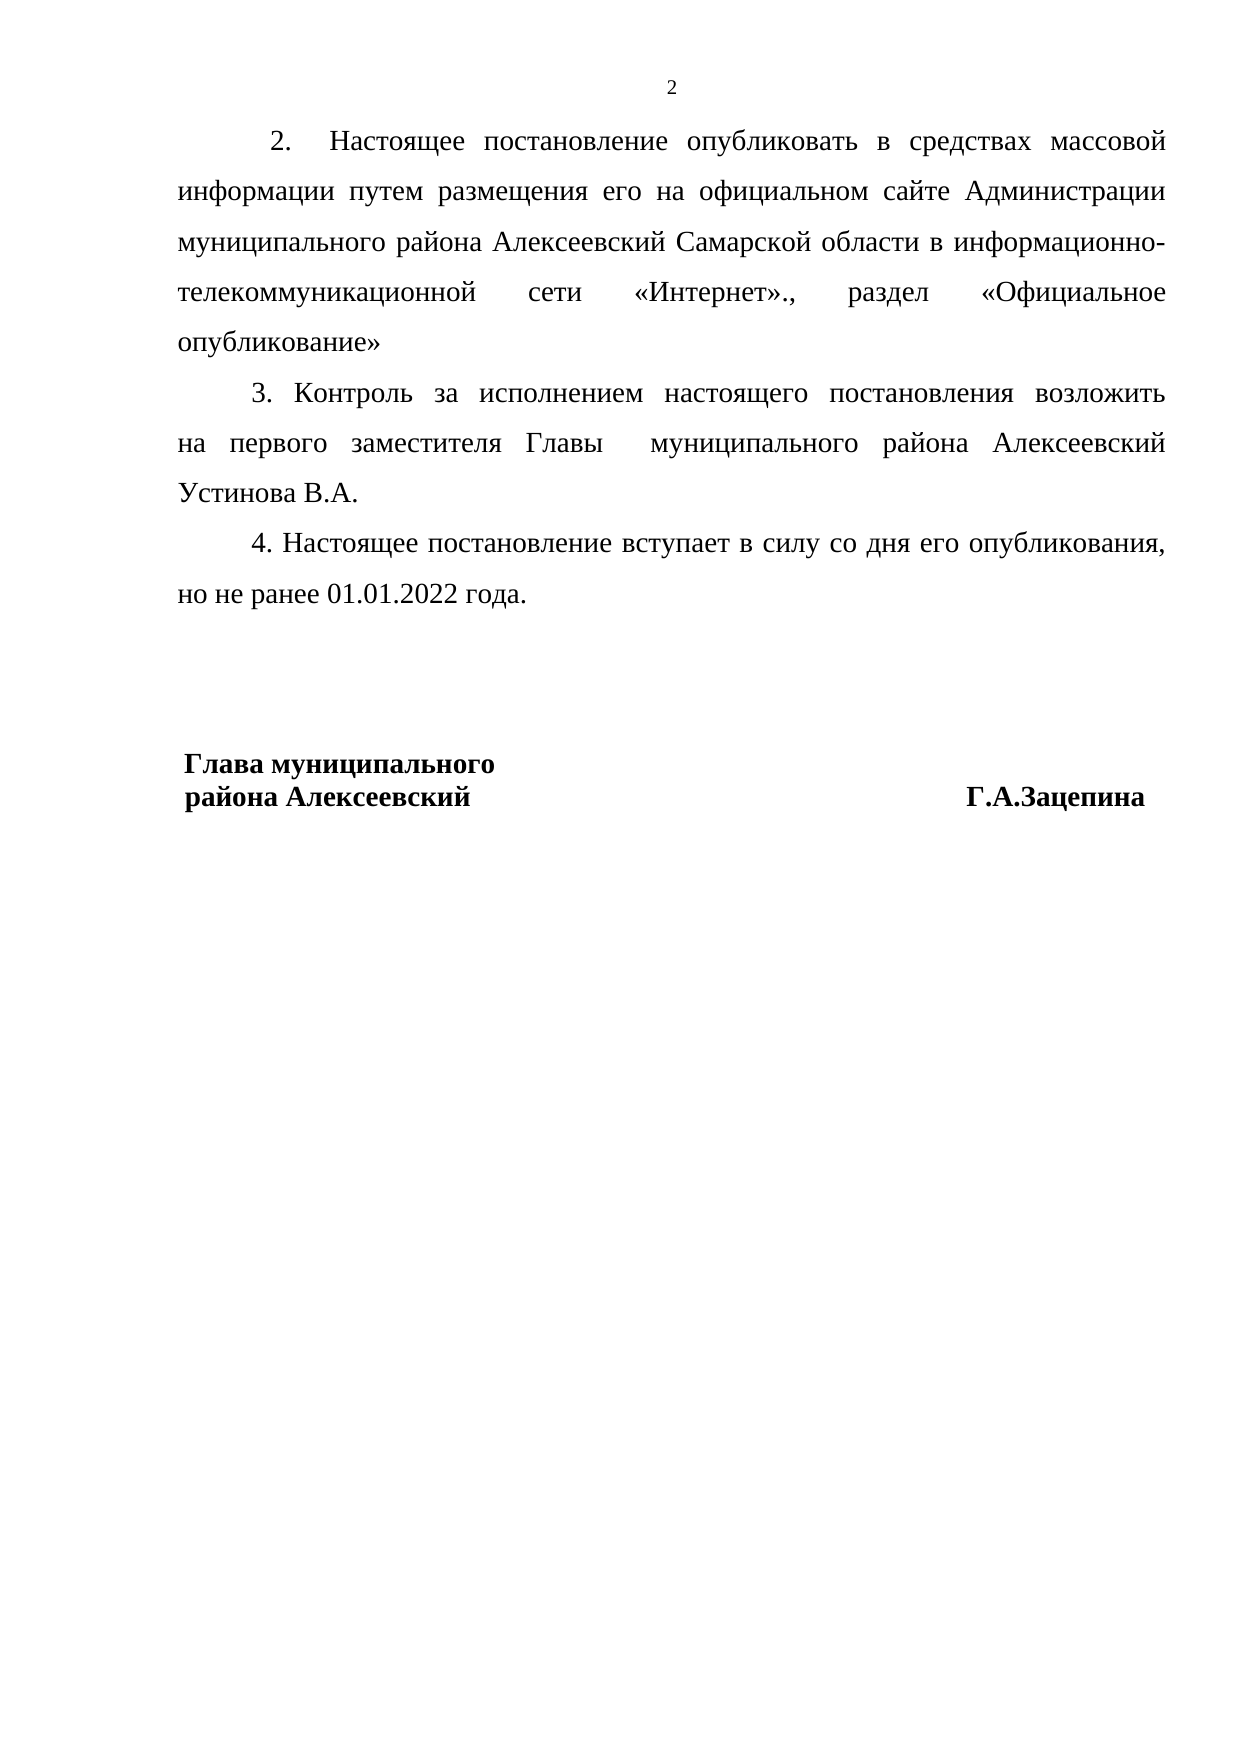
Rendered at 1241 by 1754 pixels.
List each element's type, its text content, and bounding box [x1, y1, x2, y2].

text района Алексеевский Г.А.Зацепина [177, 779, 1167, 813]
text 2. Настоящее постановление опубликовать в средствах массовой информации путем размещения его на официальном сайте Администрации муниципального района Алексеевский Самарской области в информационно-телекоммуникационной сети «Интернет»., раздел «Официальное опубликование» [177, 123, 1167, 358]
text Глава муниципального [177, 746, 1167, 779]
text 3. Контроль за исполнением настоящего постановления возложить на первого заместителя Главы муниципального района Алексеевский Устинова В.А. [177, 375, 1167, 509]
text 4. Настоящее постановление вступает в силу со дня его опубликования, но не ранее 01.01.2022 года. [177, 526, 1167, 609]
